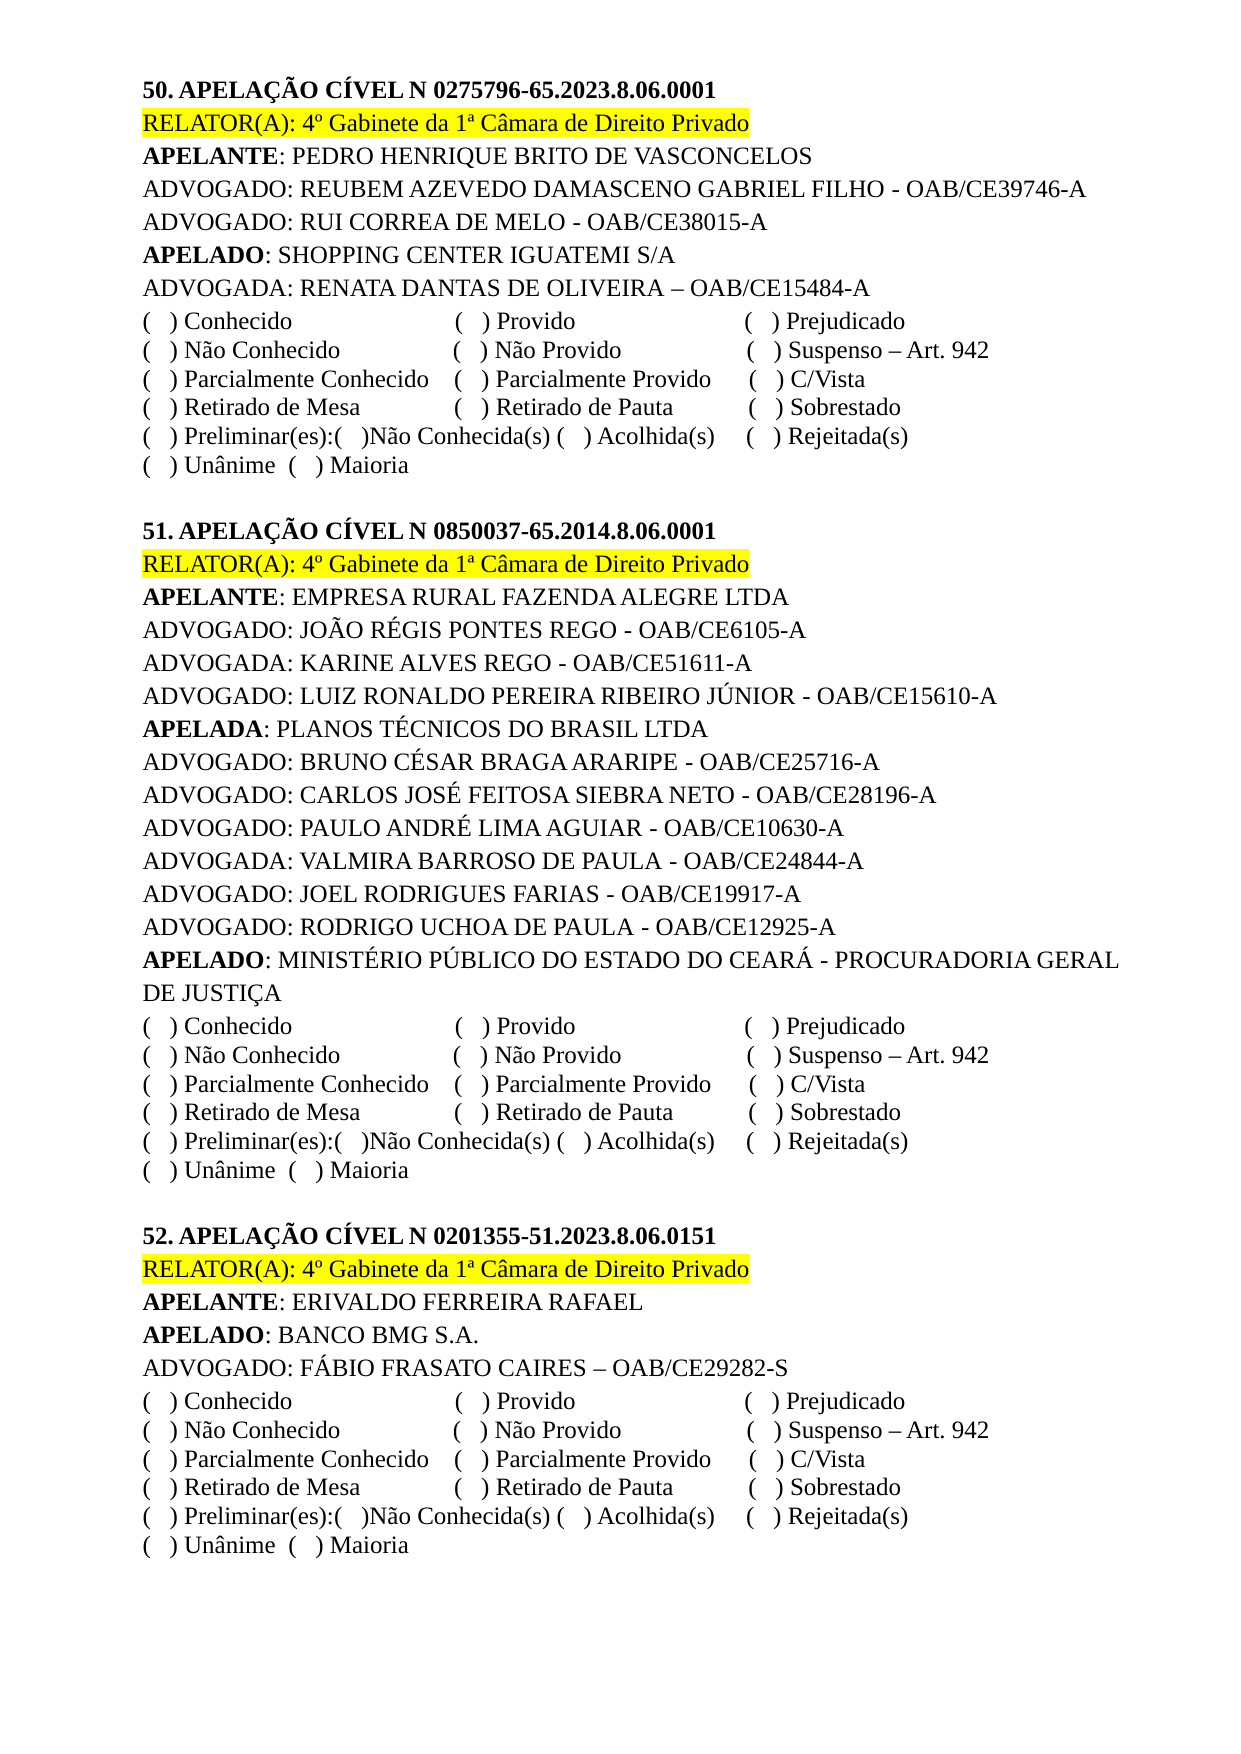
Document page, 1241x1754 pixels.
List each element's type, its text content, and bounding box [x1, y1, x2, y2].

text ( ) Não Conhecido ( ) Não Provido ( ) Suspenso – Art. 942 [142, 1415, 1158, 1444]
text ( ) Unânime ( ) Maioria 51. APELAÇÃO CÍVEL N 0850037-65.2014.8.06.0001 RELATOR(A): 4º Gabinete da 1ª Câmara de Direito Privado APELANTE: EMPRESA RURAL FAZENDA ALEGRE LTDA ADVOGADO: JOÃO RÉGIS PONTES REGO - OAB/CE6105-A ADVOGADA: KARINE ALVES REGO - OAB/CE51611-A ADVOGADO: LUIZ RONALDO PEREIRA RIBEIRO JÚNIOR - OAB/CE15610-A APELADA: PLANOS TÉCNICOS DO BRASIL LTDA ADVOGADO: BRUNO CÉSAR BRAGA ARARIPE - OAB/CE25716-A ADVOGADO: CARLOS JOSÉ FEITOSA SIEBRA NETO - OAB/CE28196-A ADVOGADO: PAULO ANDRÉ LIMA AGUIAR - OAB/CE10630-A ADVOGADA: VALMIRA BARROSO DE PAULA - OAB/CE24844-A ADVOGADO: JOEL RODRIGUES FARIAS - OAB/CE19917-A ADVOGADO: RODRIGO UCHOA DE PAULA - OAB/CE12925-A APELADO: MINISTÉRIO PÚBLICO DO ESTADO DO CEARÁ - PROCURADORIA GERAL DE JUSTIÇA [142, 450, 1141, 1007]
text ( ) Conhecido ( ) Provido ( ) Prejudicado [142, 1386, 1141, 1415]
text ( ) Parcialmente Conhecido ( ) Parcialmente Provido ( ) C/Vista [142, 1444, 1158, 1472]
text ( ) Retirado de Mesa ( ) Retirado de Pauta ( ) Sobrestado [142, 1097, 1158, 1126]
text ( ) Conhecido ( ) Provido ( ) Prejudicado [142, 306, 1141, 335]
text ( ) Parcialmente Conhecido ( ) Parcialmente Provido ( ) C/Vista [142, 1069, 1158, 1097]
text ( ) Preliminar(es):( )Não Conhecida(s) ( ) Acolhida(s) ( ) Rejeitada(s) [142, 421, 1158, 450]
text ( ) Unânime ( ) Maioria 52. APELAÇÃO CÍVEL N 0201355-51.2023.8.06.0151 RELATOR(A): 4º Gabinete da 1ª Câmara de Direito Privado APELANTE: ERIVALDO FERREIRA RAFAEL APELADO: BANCO BMG S.A. ADVOGADO: FÁBIO FRASATO CAIRES – OAB/CE29282-S [142, 1155, 1141, 1382]
text ( ) Retirado de Mesa ( ) Retirado de Pauta ( ) Sobrestado [142, 1472, 1158, 1501]
text ( ) Retirado de Mesa ( ) Retirado de Pauta ( ) Sobrestado [142, 392, 1158, 421]
text ( ) Não Conhecido ( ) Não Provido ( ) Suspenso – Art. 942 [142, 1040, 1158, 1069]
text ( ) Preliminar(es):( )Não Conhecida(s) ( ) Acolhida(s) ( ) Rejeitada(s) [142, 1126, 1158, 1155]
text ( ) Conhecido ( ) Provido ( ) Prejudicado [142, 1011, 1141, 1040]
text ( ) Não Conhecido ( ) Não Provido ( ) Suspenso – Art. 942 [142, 335, 1158, 364]
text ( ) Parcialmente Conhecido ( ) Parcialmente Provido ( ) C/Vista [142, 364, 1158, 392]
text 50. APELAÇÃO CÍVEL N 0275796-65.2023.8.06.0001 RELATOR(A): 4º Gabinete da 1ª Câmara de Direito Privado APELANTE: PEDRO HENRIQUE BRITO DE VASCONCELOS ADVOGADO: REUBEM AZEVEDO DAMASCENO GABRIEL FILHO - OAB/CE39746-A ADVOGADO: RUI CORREA DE MELO - OAB/CE38015-A APELADO: SHOPPING CENTER IGUATEMI S/A ADVOGADA: RENATA DANTAS DE OLIVEIRA – OAB/CE15484-A [142, 75, 1141, 302]
text ( ) Preliminar(es):( )Não Conhecida(s) ( ) Acolhida(s) ( ) Rejeitada(s) [142, 1501, 1158, 1530]
text ( ) Unânime ( ) Maioria [142, 1530, 1141, 1625]
